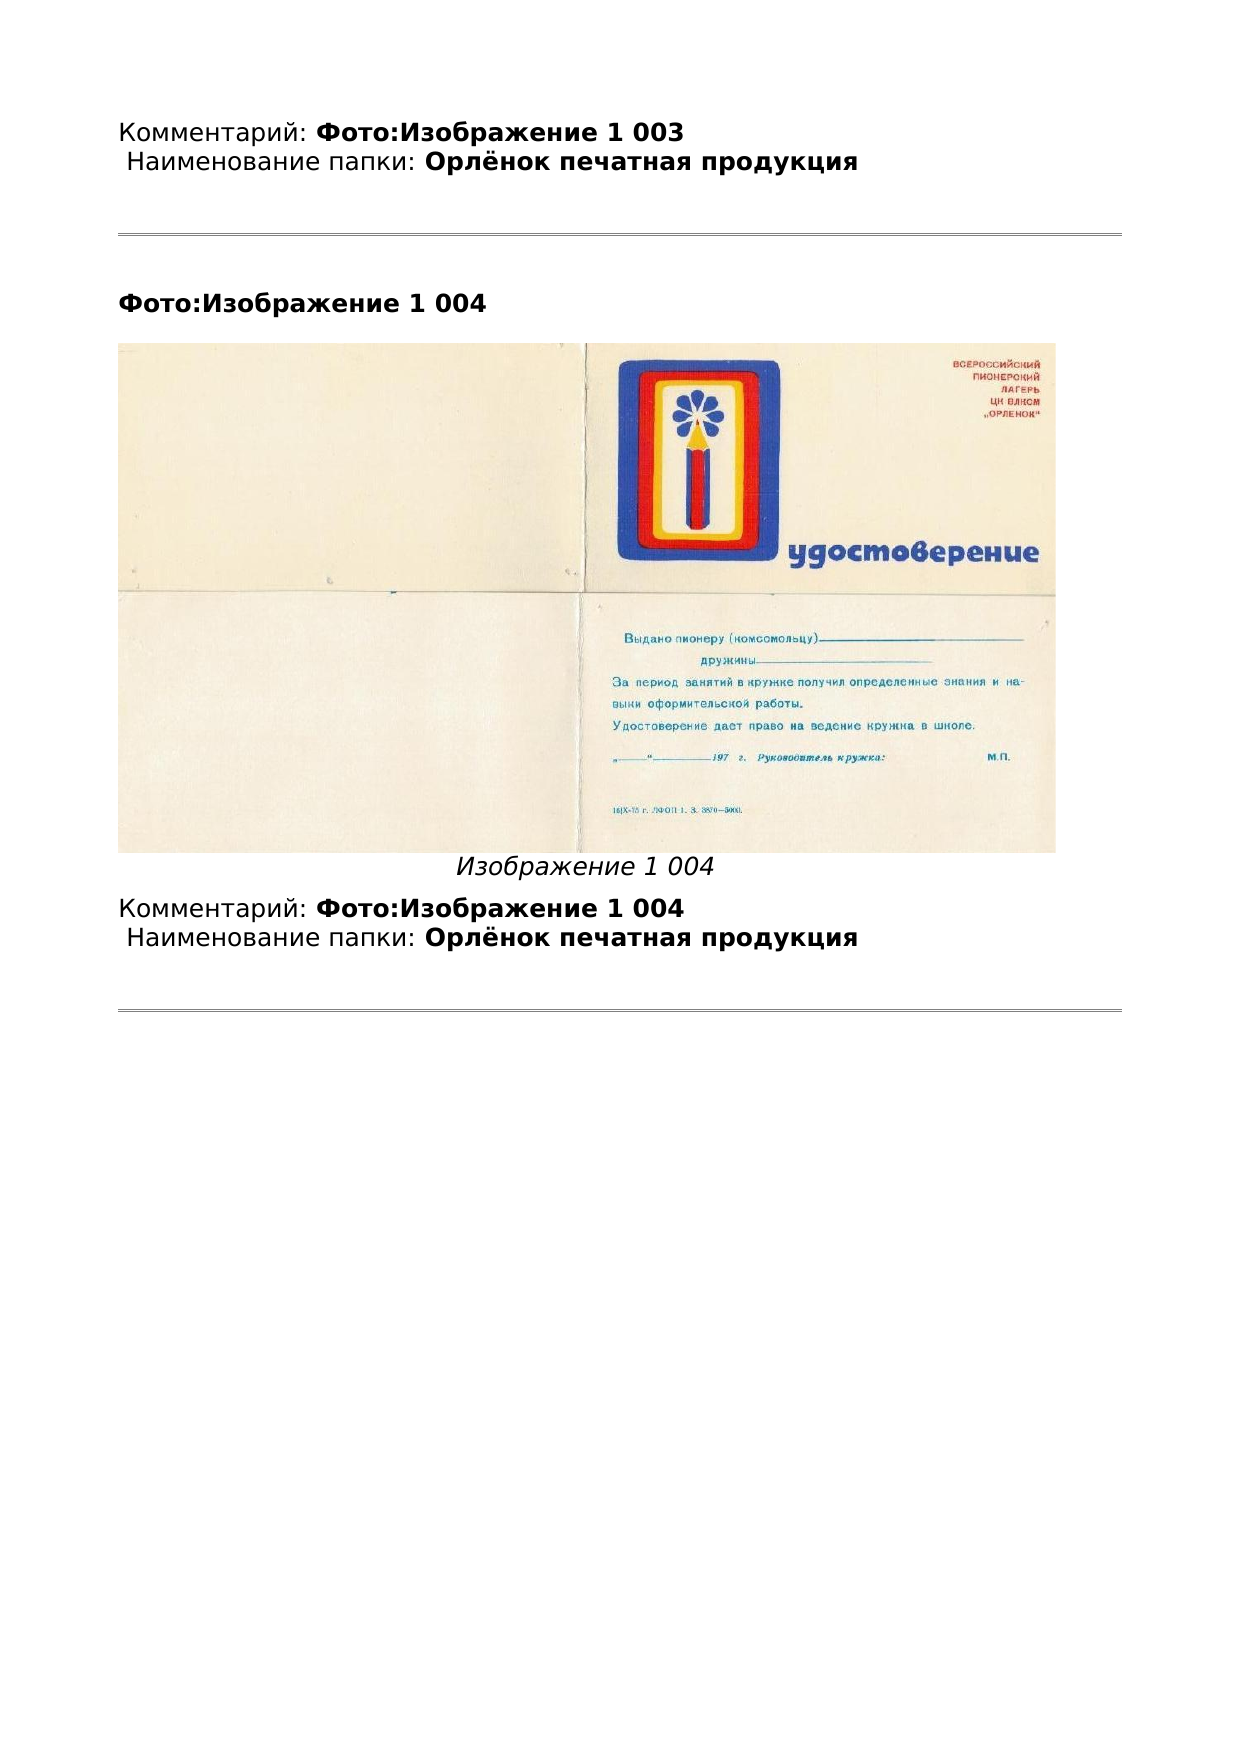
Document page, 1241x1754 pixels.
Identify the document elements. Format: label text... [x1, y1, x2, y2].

picture [118, 343, 1056, 853]
text Комментарий: Фото:Изображение 1 003 Наименование папки: Орлёнок печатная продукция [118, 118, 1122, 206]
text Комментарий: Фото:Изображение 1 004 Наименование папки: Орлёнок печатная продукция [118, 894, 1122, 982]
text Изображение 1 004 [118, 853, 1056, 882]
subtitle Фото:Изображение 1 004 [118, 289, 1122, 319]
